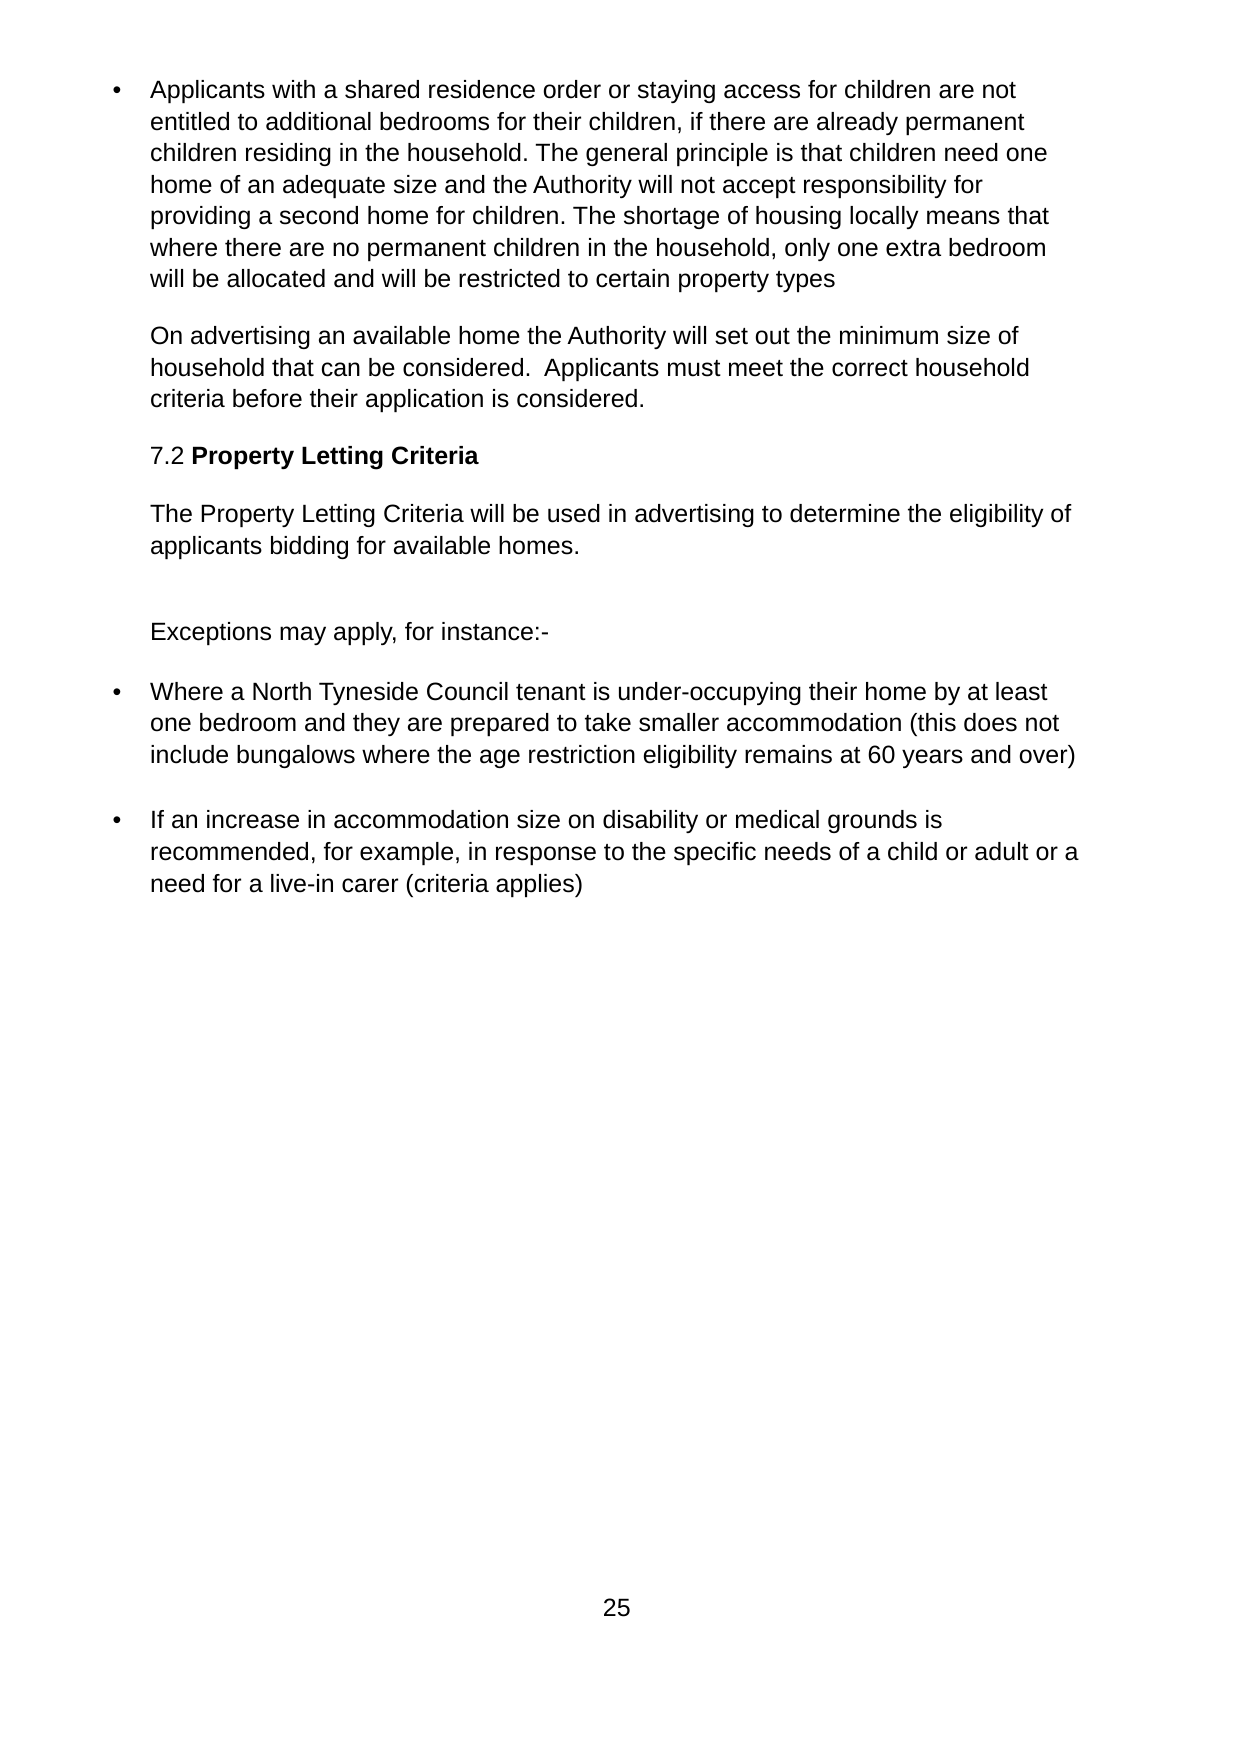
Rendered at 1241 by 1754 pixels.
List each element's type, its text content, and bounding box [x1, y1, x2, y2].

text The Property Letting Criteria will be used in advertising to determine the eligibility of applicants bidding for available homes. [150, 499, 1089, 559]
text Exceptions may apply, for instance:- [150, 617, 1089, 646]
text On advertising an available home the Authority will set out the minimum size of household that can be considered. Applicants must meet the correct household criteria before their application is considered. [150, 321, 1089, 413]
list If an increase in accommodation size on disability or medical grounds is recommended, for example, in response to the specific needs of a child or adult or a need for a live-in carer (criteria applies) [112, 806, 1089, 897]
subtitle 7.2 Property Letting Criteria [149, 441, 1089, 470]
list Applicants with a shared residence order or staying access for children are not entitled to additional bedrooms for their children, if there are already permanent children residing in the household. The general principle is that children need one home of an adequate size and the Authority will not accept responsibility for providing a second home for children. The shortage of housing locally means that where there are no permanent children in the household, only one extra bedroom will be allocated and will be restricted to certain property types [112, 75, 1089, 293]
list Where a North Tyneside Council tenant is under-occupying their home by at least one bedroom and they are prepared to take smaller accommodation (this does not include bungalows where the age restriction eligibility remains at 60 years and over) [112, 677, 1089, 768]
